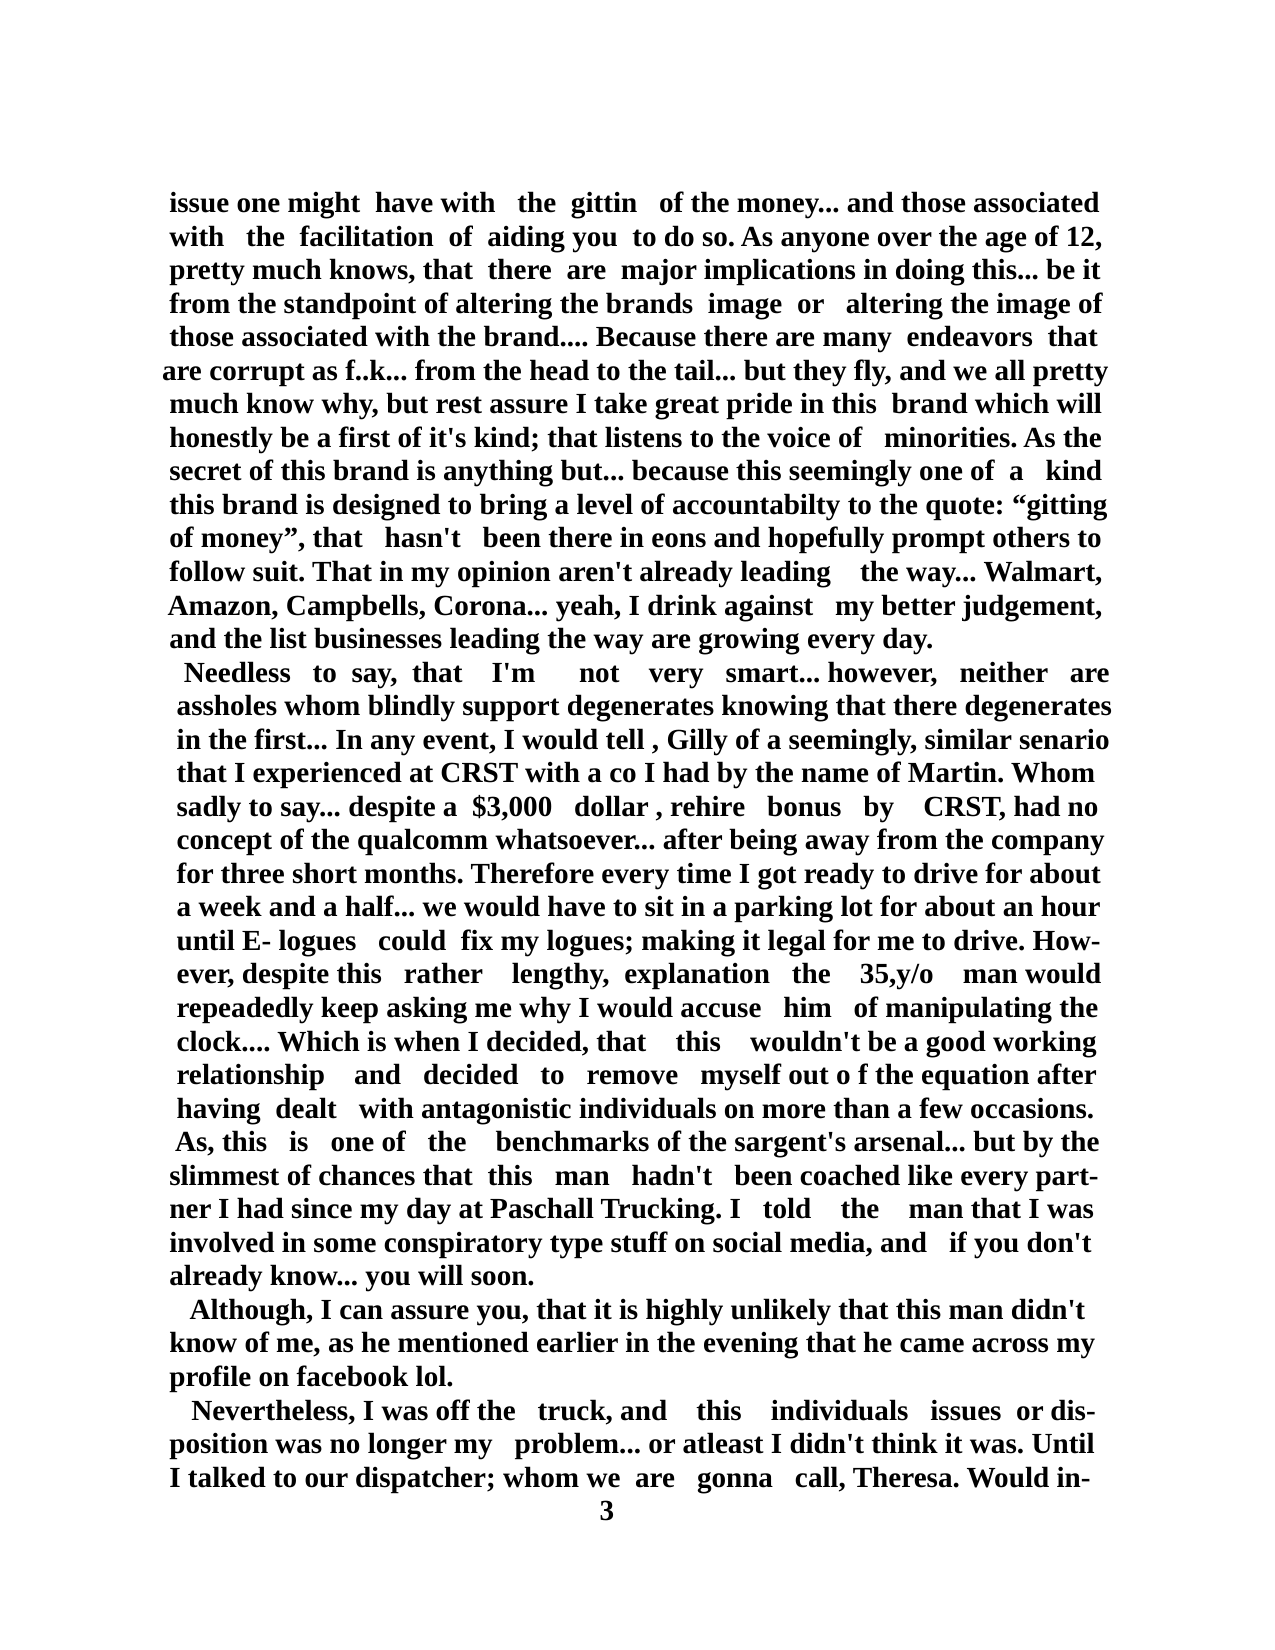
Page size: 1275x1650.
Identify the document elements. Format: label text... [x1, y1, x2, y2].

text Although, I can assure you, that it is highly unlikely that this man didn't [118, 1292, 1157, 1326]
text a week and a half... we would have to sit in a parking lot for about an hour [118, 889, 1157, 923]
text assholes whom blindly support degenerates knowing that there degenerates [118, 688, 1157, 722]
text that I experienced at CRST with a co I had by the name of Martin. Whom [118, 755, 1157, 789]
text of money”, that hasn't been there in eons and hopefully prompt others to [118, 521, 1157, 554]
text concept of the qualcomm whatsoever... after being away from the company [118, 822, 1157, 856]
text having dealt with antagonistic individuals on more than a few occasions. [118, 1091, 1157, 1124]
text Needless to say, that I'm not very smart... however, neither are [118, 655, 1157, 688]
text profile on facebook lol. [118, 1359, 1157, 1393]
text and the list businesses leading the way are growing every day. [118, 621, 1157, 655]
text secret of this brand is anything but... because this seemingly one of a kind [118, 453, 1157, 487]
text Nevertheless, I was off the truck, and this individuals issues or dis- [118, 1393, 1157, 1426]
text until E- logues could fix my logues; making it legal for me to drive. How- [118, 923, 1157, 957]
text relationship and decided to remove myself out o f the equation after [118, 1057, 1157, 1091]
text sadly to say... despite a $3,000 dollar , rehire bonus by CRST, had no [118, 789, 1157, 822]
text know of me, as he mentioned earlier in the evening that he came across my [118, 1326, 1157, 1359]
text already know... you will soon. [118, 1258, 1157, 1292]
text clock.... Which is when I decided, that this wouldn't be a good working [118, 1024, 1157, 1057]
text from the standpoint of altering the brands image or altering the image of [118, 286, 1157, 319]
text position was no longer my problem... or atleast I didn't think it was. Until [118, 1426, 1157, 1460]
text this brand is designed to bring a level of accountabilty to the quote: “gitting [118, 487, 1157, 521]
text Amazon, Campbells, Corona... yeah, I drink against my better judgement, [118, 588, 1157, 621]
text honestly be a first of it's kind; that listens to the voice of minorities. As the [118, 420, 1157, 453]
text As, this is one of the benchmarks of the sargent's arsenal... but by the [118, 1124, 1157, 1158]
text much know why, but rest assure I take great pride in this brand which will [118, 386, 1157, 420]
text ner I had since my day at Paschall Trucking. I told the man that I was [118, 1191, 1157, 1225]
text ever, despite this rather lengthy, explanation the 35,y/o man would [118, 957, 1157, 990]
text I talked to our dispatcher; whom we are gonna call, Theresa. Would in- [118, 1460, 1157, 1493]
text with the facilitation of aiding you to do so. As anyone over the age of 12, [118, 219, 1157, 252]
text follow suit. That in my opinion aren't already leading the way... Walmart, [118, 554, 1157, 588]
text involved in some conspiratory type stuff on social media, and if you don't [118, 1225, 1157, 1258]
text issue one might have with the gittin of the money... and those associated [118, 185, 1157, 219]
text those associated with the brand.... Because there are many endeavors that [118, 319, 1157, 353]
text are corrupt as f..k... from the head to the tail... but they fly, and we all pretty [118, 353, 1157, 386]
text repeadedly keep asking me why I would accuse him of manipulating the [118, 990, 1157, 1024]
text for three short months. Therefore every time I got ready to drive for about [118, 856, 1157, 889]
text in the first... In any event, I would tell , Gilly of a seemingly, similar senario [118, 722, 1157, 755]
text slimmest of chances that this man hadn't been coached like every part- [118, 1158, 1157, 1191]
text pretty much knows, that there are major implications in doing this... be it [118, 252, 1157, 286]
text 3 [118, 1493, 1157, 1527]
